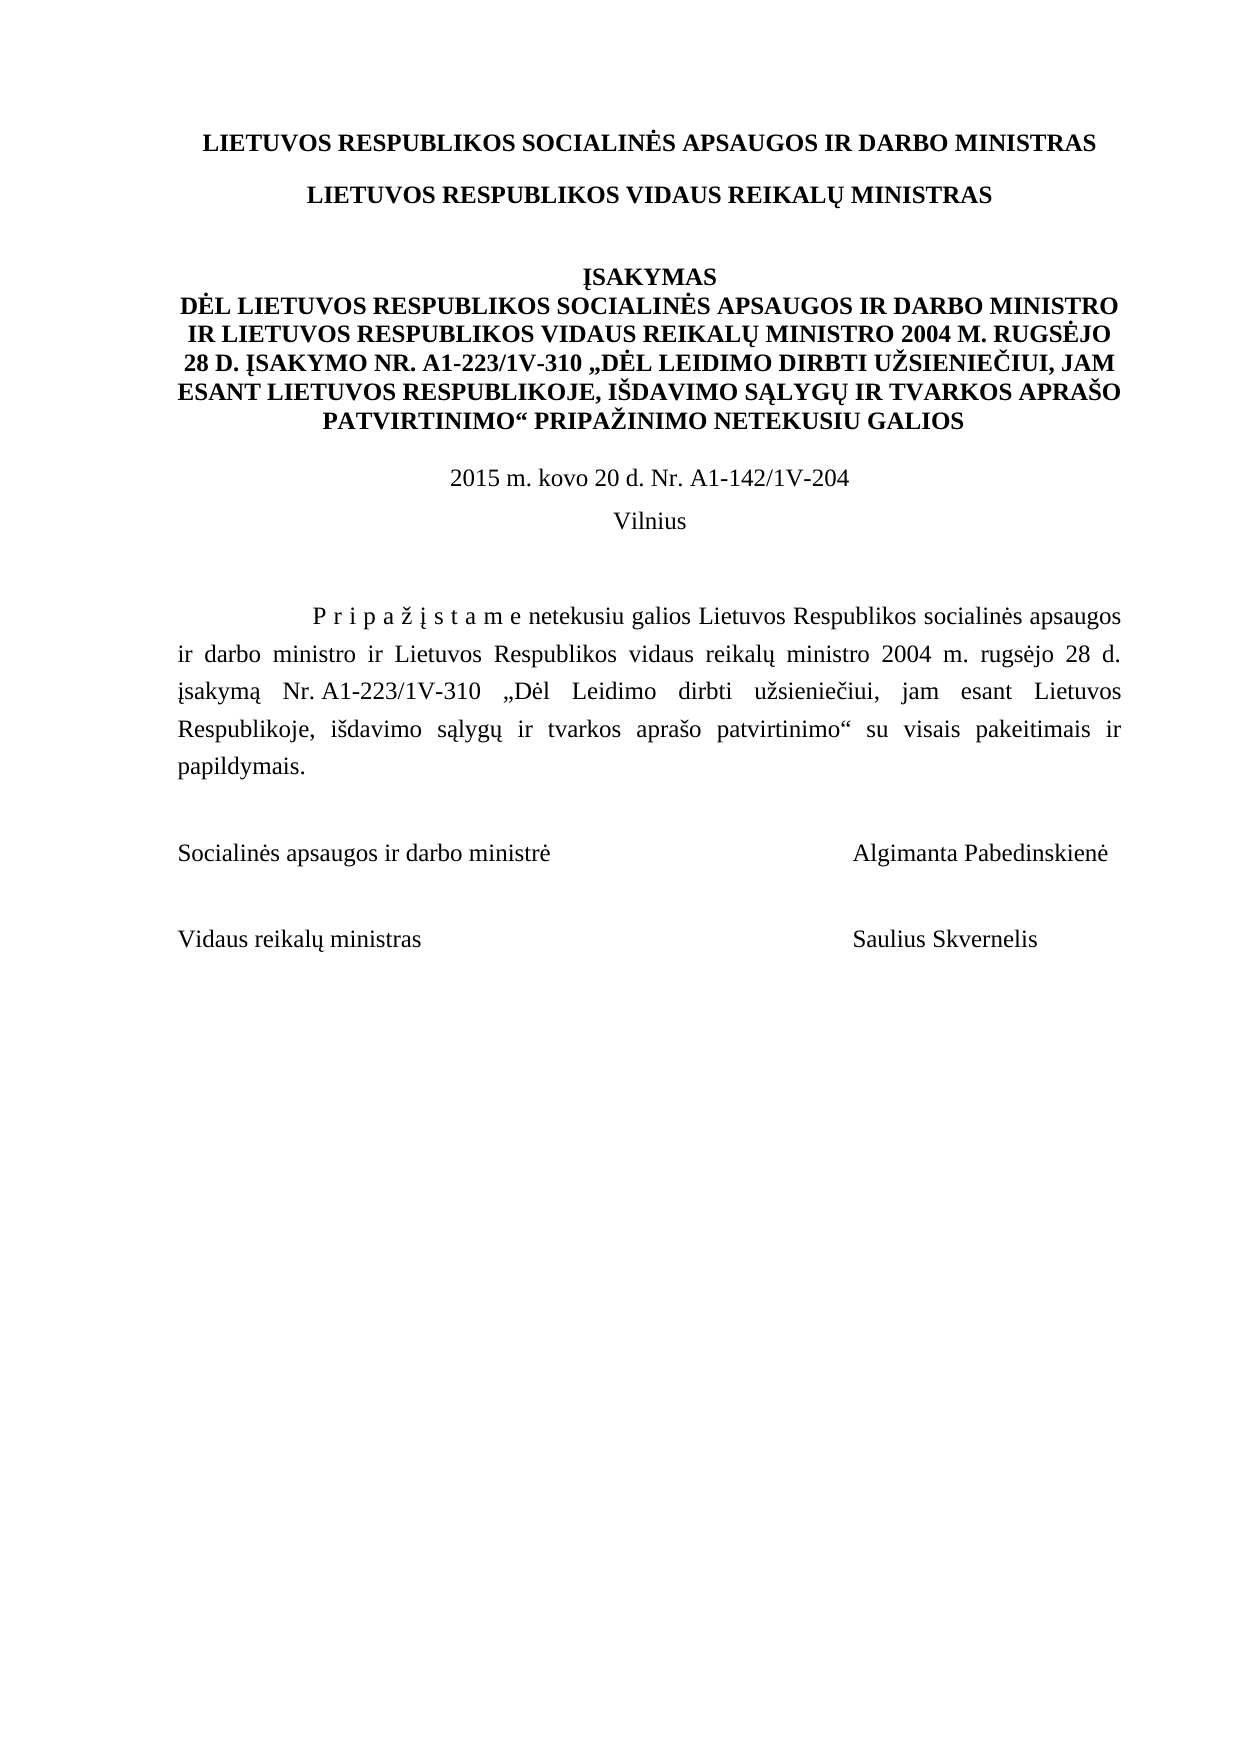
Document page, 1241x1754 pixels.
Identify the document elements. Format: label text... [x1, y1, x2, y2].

text LIETUVOS RESPUBLIKOS SOCIALINĖS APSAUGOS IR DARBO MINISTRAS [177, 128, 1122, 157]
text Socialinės apsaugos ir darbo ministrė Algimanta Pabedinskienė [177, 838, 1122, 895]
text LIETUVOS RESPUBLIKOS VIDAUS REIKALŲ MINISTRAS [177, 181, 1122, 209]
text P r i p a ž į s t a m e netekusiu galios Lietuvos Respublikos socialinės apsaugos ir darbo ministro ir Lietuvos Respublikos vidaus reikalų ministro 2004 m. rugsėjo 28 d. įsakymą Nr. A1-223/1V-310 „Dėl Leidimo dirbti užsieniečiui, jam esant Lietuvos Respublikoje, išdavimo sąlygų ir tvarkos aprašo patvirtinimo“ su visais pakeitimais ir papildymais. [177, 593, 1122, 780]
text DĖL LIETUVOS RESPUBLIKOS SOCIALINĖS APSAUGOS IR DARBO MINISTRO IR LIETUVOS RESPUBLIKOS VIDAUS REIKALŲ MINISTRO 2004 M. RUGSĖJO 28 D. ĮSAKYMO NR. A1-223/1V-310 „DĖL LEIDIMO DIRBTI UŽSIENIEČIUI, JAM ESANT LIETUVOS RESPUBLIKOJE, IŠDAVIMO SĄLYGŲ IR TVARKOS APRAŠO PATVIRTINIMO“ Pripažinimo netekusiu galios [177, 291, 1122, 434]
text Vidaus reikalų ministras Saulius Skvernelis [177, 924, 1122, 953]
text 2015 m. kovo 20 d. Nr. A1-142/1V-204 [177, 463, 1122, 492]
text ĮSAKYMAS [177, 262, 1122, 291]
text Vilnius [177, 506, 1122, 535]
